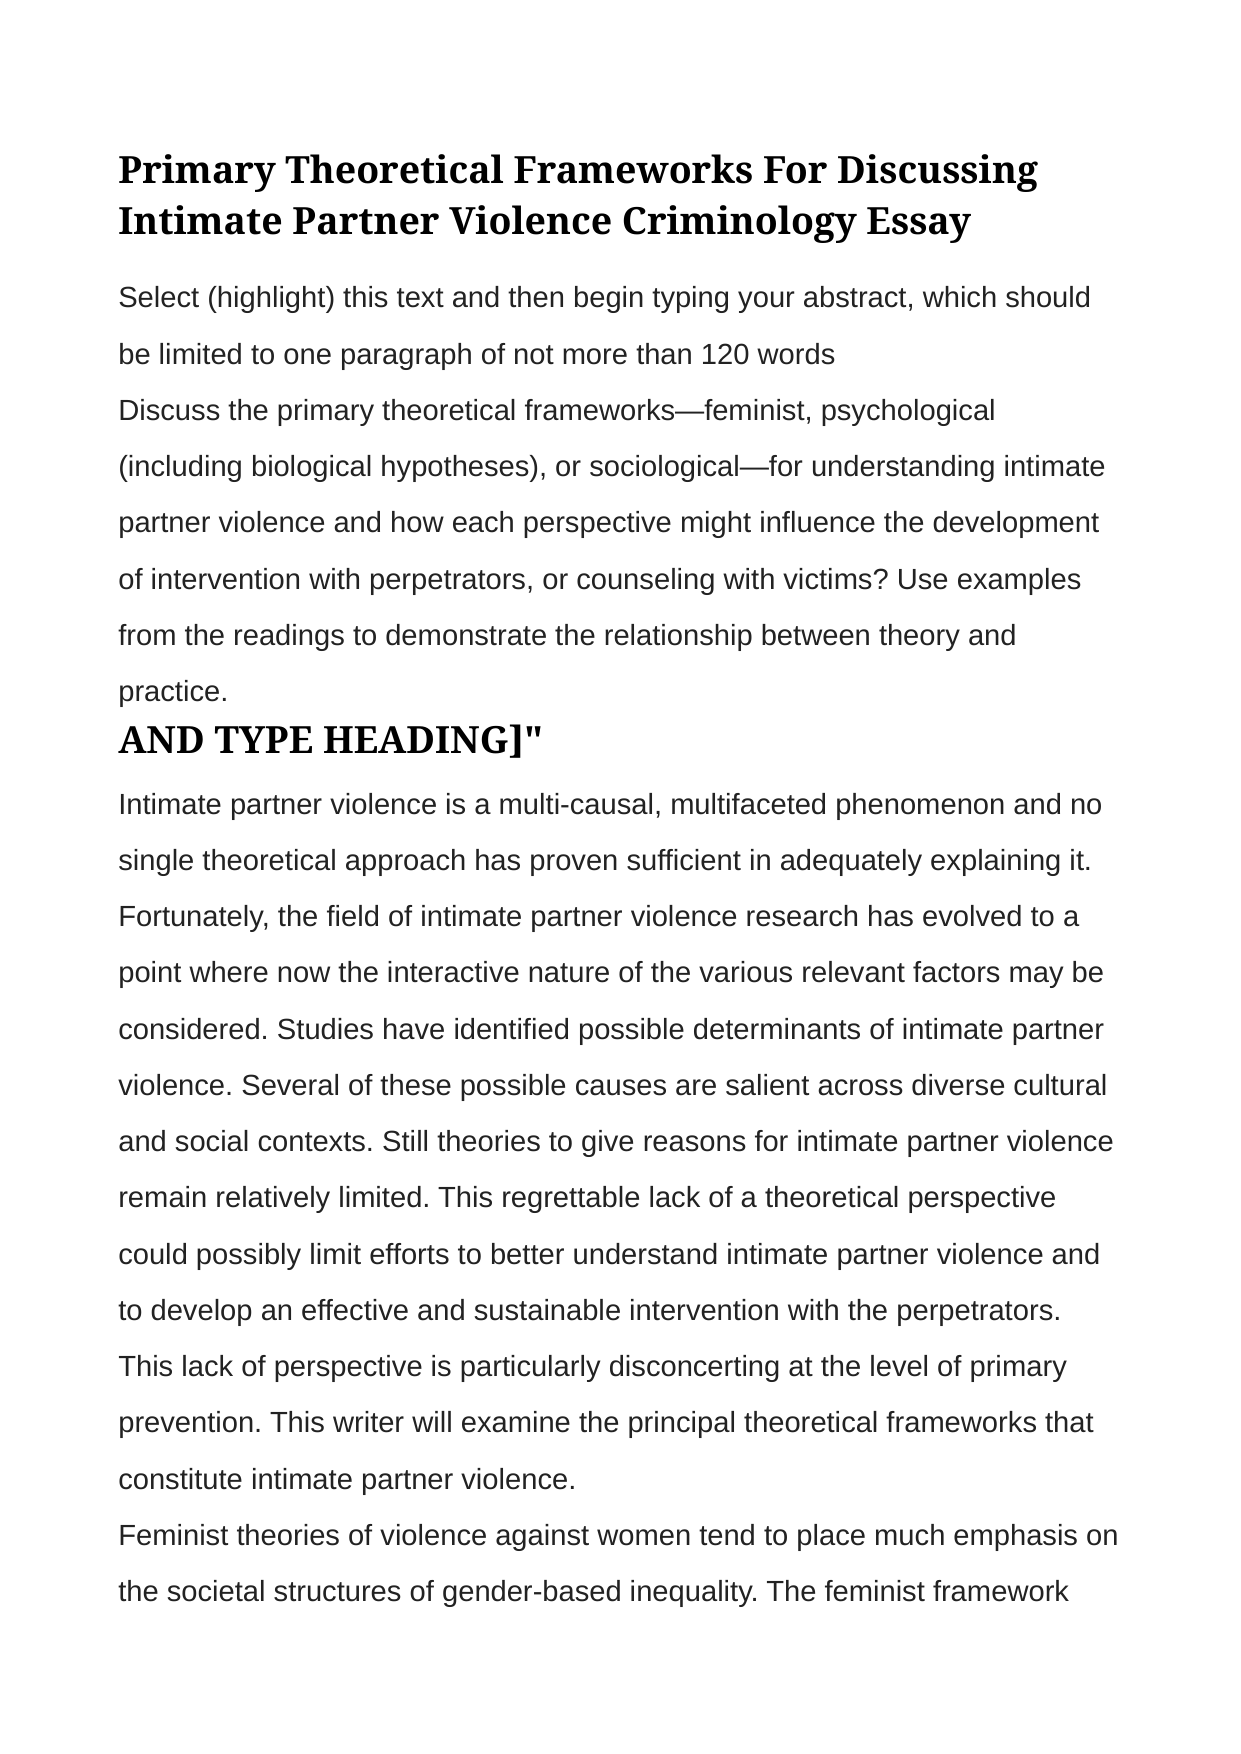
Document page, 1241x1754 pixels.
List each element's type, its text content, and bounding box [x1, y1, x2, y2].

text Feminist theories of violence against women tend to place much emphasis on the societal structures of gender-based inequality. The feminist framework [118, 1495, 1122, 1608]
subtitle AND TYPE HEADING]" [118, 708, 1122, 764]
text Select (highlight) this text and then begin typing your abstract, which should be limited to one paragraph of not more than 120 words [118, 258, 1122, 370]
text Discuss the primary theoretical frameworks—feminist, psychological (including biological hypotheses), or sociological—for understanding intimate partner violence and how each perspective might influence the development of intervention with perpetrators, or counseling with victims? Use examples from the readings to demonstrate the relationship between theory and practice. [118, 370, 1122, 708]
text Intimate partner violence is a multi-causal, multifaceted phenomenon and no single theoretical approach has proven sufficient in adequately explaining it. Fortunately, the field of intimate partner violence research has evolved to a point where now the interactive nature of the various relevant factors may be considered. Studies have identified possible determinants of intimate partner violence. Several of these possible causes are salient across diverse cultural and social contexts. Still theories to give reasons for intimate partner violence remain relatively limited. This regrettable lack of a theoretical perspective could possibly limit efforts to better understand intimate partner violence and to develop an effective and sustainable intervention with the perpetrators. This lack of perspective is particularly disconcerting at the level of primary prevention. This writer will examine the principal theoretical frameworks that constitute intimate partner violence. [118, 764, 1122, 1495]
subtitle Primary Theoretical Frameworks For Discussing Intimate Partner Violence Criminology Essay [118, 143, 1122, 245]
